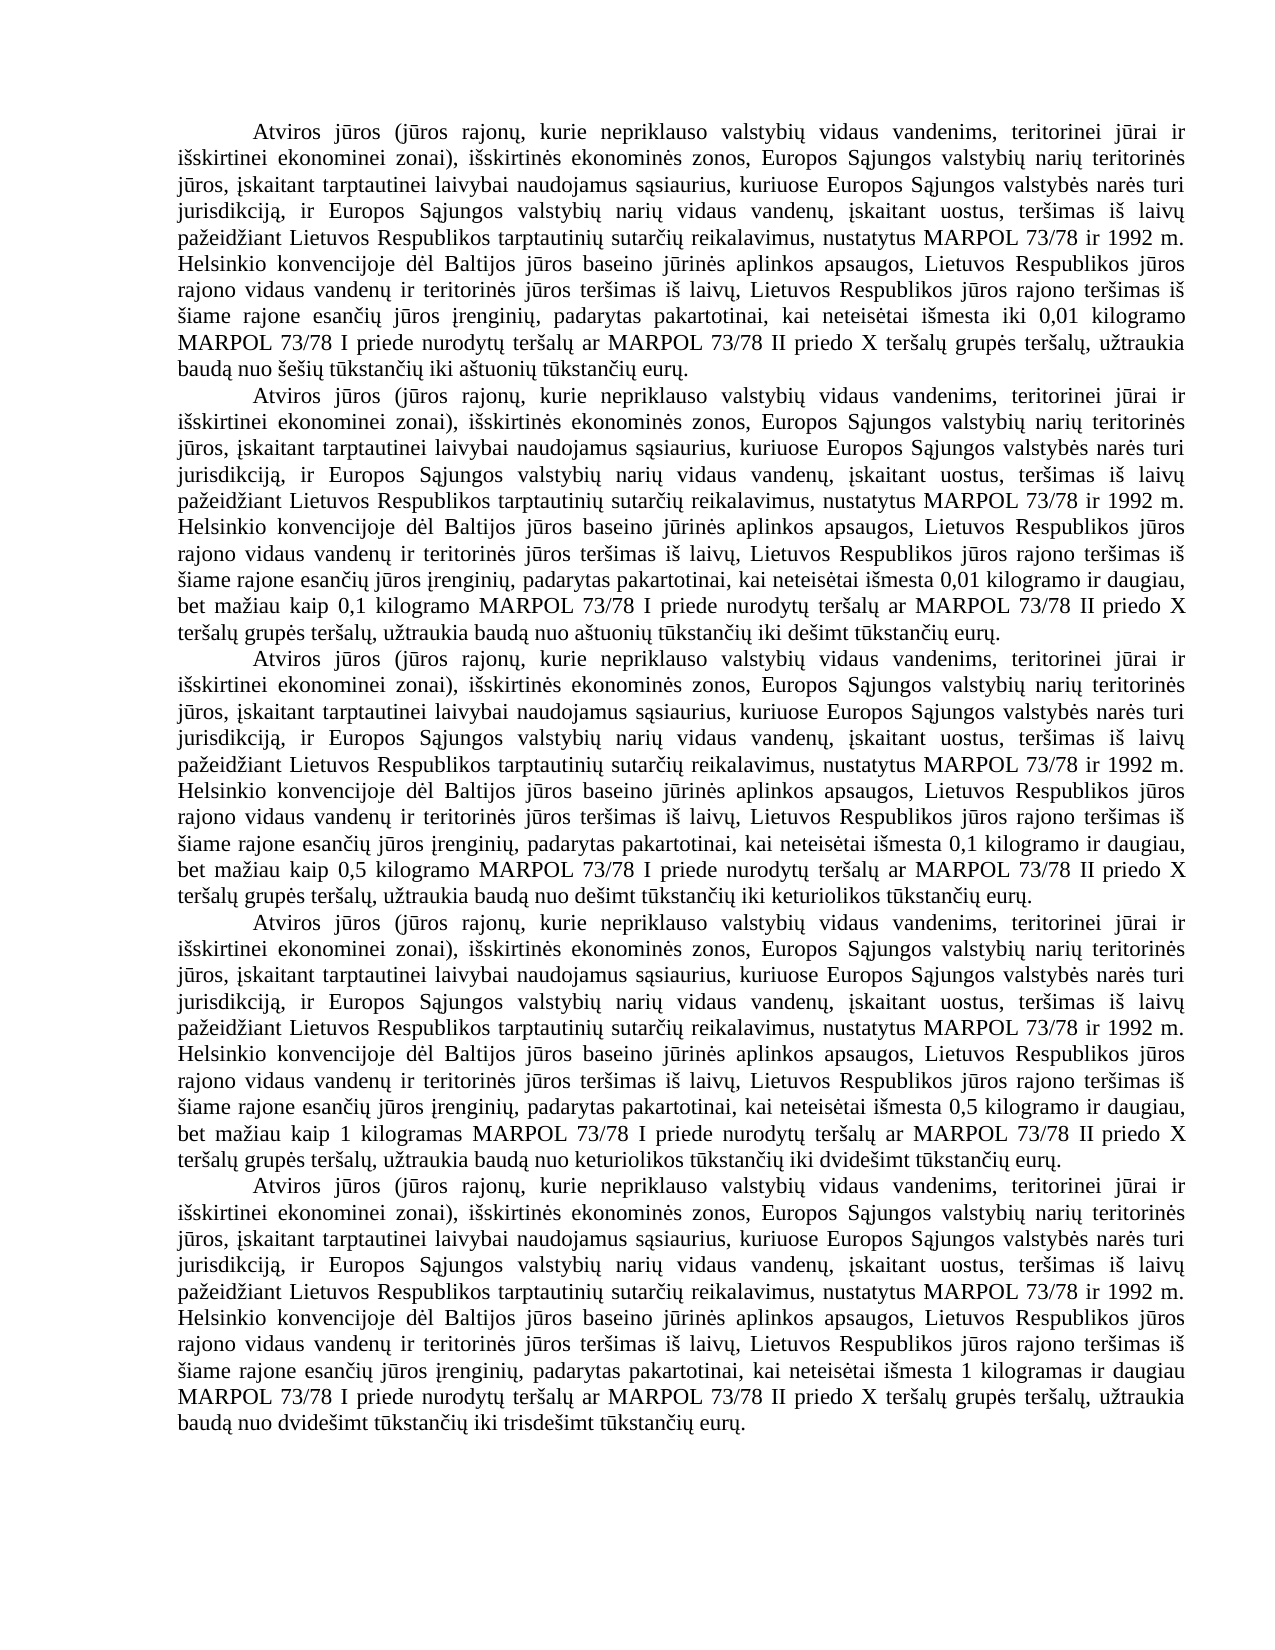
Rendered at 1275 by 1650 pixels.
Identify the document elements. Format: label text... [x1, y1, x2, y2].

text Atviros jūros (jūros rajonų, kurie nepriklauso valstybių vidaus vandenims, teritorinei jūrai ir išskirtinei ekonominei zonai), išskirtinės ekonominės zonos, Europos Sąjungos valstybių narių teritorinės jūros, įskaitant tarptautinei laivybai naudojamus sąsiaurius, kuriuose Europos Sąjungos valstybės narės turi jurisdikciją, ir Europos Sąjungos valstybių narių vidaus vandenų, įskaitant uostus, teršimas iš laivų pažeidžiant Lietuvos Respublikos tarptautinių sutarčių reikalavimus, nustatytus MARPOL 73/78 ir 1992 m. Helsinkio konvencijoje dėl Baltijos jūros baseino jūrinės aplinkos apsaugos, Lietuvos Respublikos jūros rajono vidaus vandenų ir teritorinės jūros teršimas iš laivų, Lietuvos Respublikos jūros rajono teršimas iš šiame rajone esančių jūros įrenginių, padarytas pakartotinai, kai neteisėtai išmesta iki 0,01 kilogramo MARPOL 73/78 I priede nurodytų teršalų ar MARPOL 73/78 II priedo X teršalų grupės teršalų, užtraukia baudą nuo šešių tūkstančių iki aštuonių tūkstančių eurų. [177, 118, 1186, 382]
text Atviros jūros (jūros rajonų, kurie nepriklauso valstybių vidaus vandenims, teritorinei jūrai ir išskirtinei ekonominei zonai), išskirtinės ekonominės zonos, Europos Sąjungos valstybių narių teritorinės jūros, įskaitant tarptautinei laivybai naudojamus sąsiaurius, kuriuose Europos Sąjungos valstybės narės turi jurisdikciją, ir Europos Sąjungos valstybių narių vidaus vandenų, įskaitant uostus, teršimas iš laivų pažeidžiant Lietuvos Respublikos tarptautinių sutarčių reikalavimus, nustatytus MARPOL 73/78 ir 1992 m. Helsinkio konvencijoje dėl Baltijos jūros baseino jūrinės aplinkos apsaugos, Lietuvos Respublikos jūros rajono vidaus vandenų ir teritorinės jūros teršimas iš laivų, Lietuvos Respublikos jūros rajono teršimas iš šiame rajone esančių jūros įrenginių, padarytas pakartotinai, kai neteisėtai išmesta 1 kilogramas ir daugiau MARPOL 73/78 I priede nurodytų teršalų ar MARPOL 73/78 II priedo X teršalų grupės teršalų, užtraukia baudą nuo dvidešimt tūkstančių iki trisdešimt tūkstančių eurų. [177, 1172, 1186, 1436]
text Atviros jūros (jūros rajonų, kurie nepriklauso valstybių vidaus vandenims, teritorinei jūrai ir išskirtinei ekonominei zonai), išskirtinės ekonominės zonos, Europos Sąjungos valstybių narių teritorinės jūros, įskaitant tarptautinei laivybai naudojamus sąsiaurius, kuriuose Europos Sąjungos valstybės narės turi jurisdikciją, ir Europos Sąjungos valstybių narių vidaus vandenų, įskaitant uostus, teršimas iš laivų pažeidžiant Lietuvos Respublikos tarptautinių sutarčių reikalavimus, nustatytus MARPOL 73/78 ir 1992 m. Helsinkio konvencijoje dėl Baltijos jūros baseino jūrinės aplinkos apsaugos, Lietuvos Respublikos jūros rajono vidaus vandenų ir teritorinės jūros teršimas iš laivų, Lietuvos Respublikos jūros rajono teršimas iš šiame rajone esančių jūros įrenginių, padarytas pakartotinai, kai neteisėtai išmesta 0,01 kilogramo ir daugiau, bet mažiau kaip 0,1 kilogramo MARPOL 73/78 I priede nurodytų teršalų ar MARPOL 73/78 II priedo X teršalų grupės teršalų, užtraukia baudą nuo aštuonių tūkstančių iki dešimt tūkstančių eurų. [177, 382, 1186, 645]
text Atviros jūros (jūros rajonų, kurie nepriklauso valstybių vidaus vandenims, teritorinei jūrai ir išskirtinei ekonominei zonai), išskirtinės ekonominės zonos, Europos Sąjungos valstybių narių teritorinės jūros, įskaitant tarptautinei laivybai naudojamus sąsiaurius, kuriuose Europos Sąjungos valstybės narės turi jurisdikciją, ir Europos Sąjungos valstybių narių vidaus vandenų, įskaitant uostus, teršimas iš laivų pažeidžiant Lietuvos Respublikos tarptautinių sutarčių reikalavimus, nustatytus MARPOL 73/78 ir 1992 m. Helsinkio konvencijoje dėl Baltijos jūros baseino jūrinės aplinkos apsaugos, Lietuvos Respublikos jūros rajono vidaus vandenų ir teritorinės jūros teršimas iš laivų, Lietuvos Respublikos jūros rajono teršimas iš šiame rajone esančių jūros įrenginių, padarytas pakartotinai, kai neteisėtai išmesta 0,5 kilogramo ir daugiau, bet mažiau kaip 1 kilogramas MARPOL 73/78 I priede nurodytų teršalų ar MARPOL 73/78 II priedo X teršalų grupės teršalų, užtraukia baudą nuo keturiolikos tūkstančių iki dvidešimt tūkstančių eurų. [177, 909, 1186, 1172]
text Atviros jūros (jūros rajonų, kurie nepriklauso valstybių vidaus vandenims, teritorinei jūrai ir išskirtinei ekonominei zonai), išskirtinės ekonominės zonos, Europos Sąjungos valstybių narių teritorinės jūros, įskaitant tarptautinei laivybai naudojamus sąsiaurius, kuriuose Europos Sąjungos valstybės narės turi jurisdikciją, ir Europos Sąjungos valstybių narių vidaus vandenų, įskaitant uostus, teršimas iš laivų pažeidžiant Lietuvos Respublikos tarptautinių sutarčių reikalavimus, nustatytus MARPOL 73/78 ir 1992 m. Helsinkio konvencijoje dėl Baltijos jūros baseino jūrinės aplinkos apsaugos, Lietuvos Respublikos jūros rajono vidaus vandenų ir teritorinės jūros teršimas iš laivų, Lietuvos Respublikos jūros rajono teršimas iš šiame rajone esančių jūros įrenginių, padarytas pakartotinai, kai neteisėtai išmesta 0,1 kilogramo ir daugiau, bet mažiau kaip 0,5 kilogramo MARPOL 73/78 I priede nurodytų teršalų ar MARPOL 73/78 II priedo X teršalų grupės teršalų, užtraukia baudą nuo dešimt tūkstančių iki keturiolikos tūkstančių eurų. [177, 645, 1186, 909]
